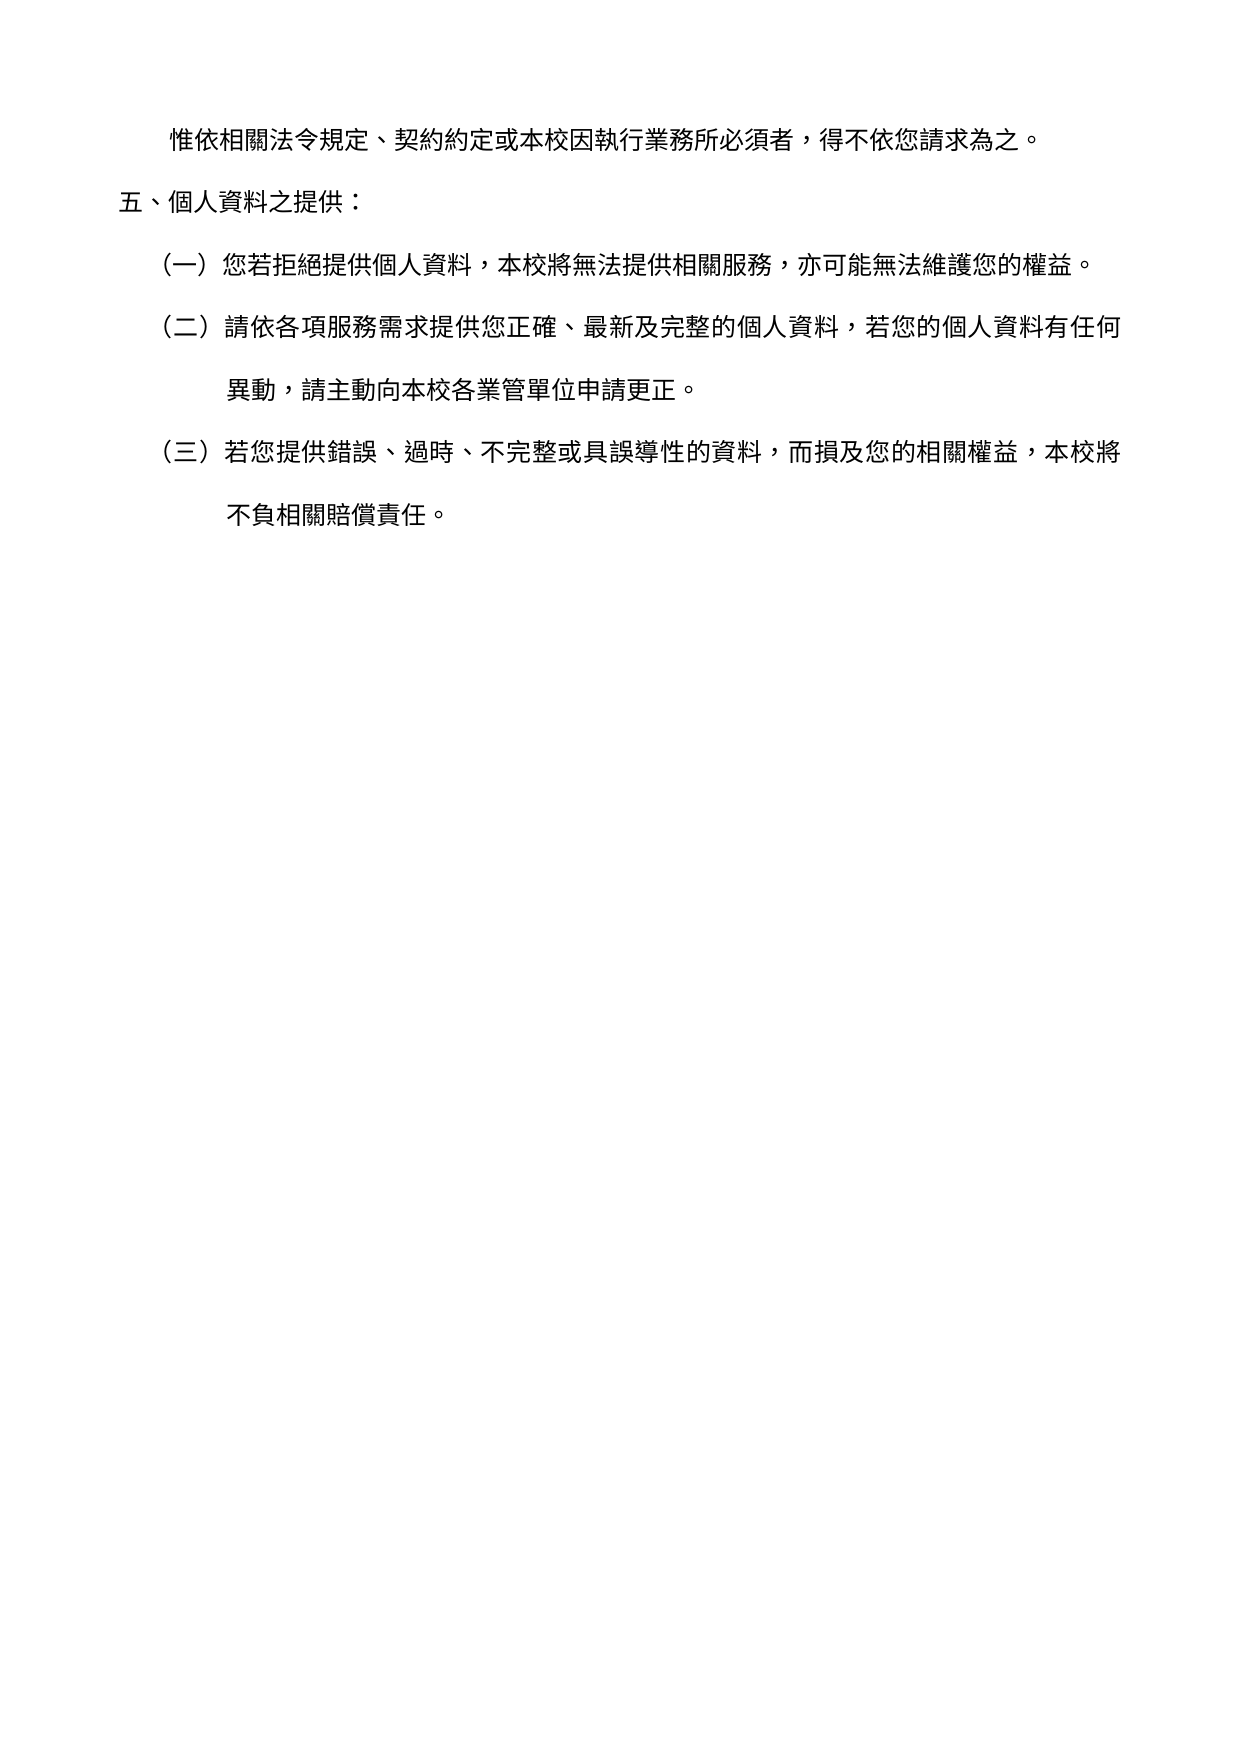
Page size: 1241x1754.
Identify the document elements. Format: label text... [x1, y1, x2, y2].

text 惟依相關法令規定、契約約定或本校因執行業務所必須者，得不依您請求為之。 [118, 97, 1122, 159]
text （二）請依各項服務需求提供您正確、最新及完整的個人資料，若您的個人資料有任何異動，請主動向本校各業管單位申請更正。 [148, 284, 1122, 409]
text （三）若您提供錯誤、過時、不完整或具誤導性的資料，而損及您的相關權益，本校將不負相關賠償責任。 [148, 409, 1122, 534]
text 五、個人資料之提供： [118, 159, 1122, 222]
text （一）您若拒絕提供個人資料，本校將無法提供相關服務，亦可能無法維護您的權益。 [148, 222, 1122, 284]
